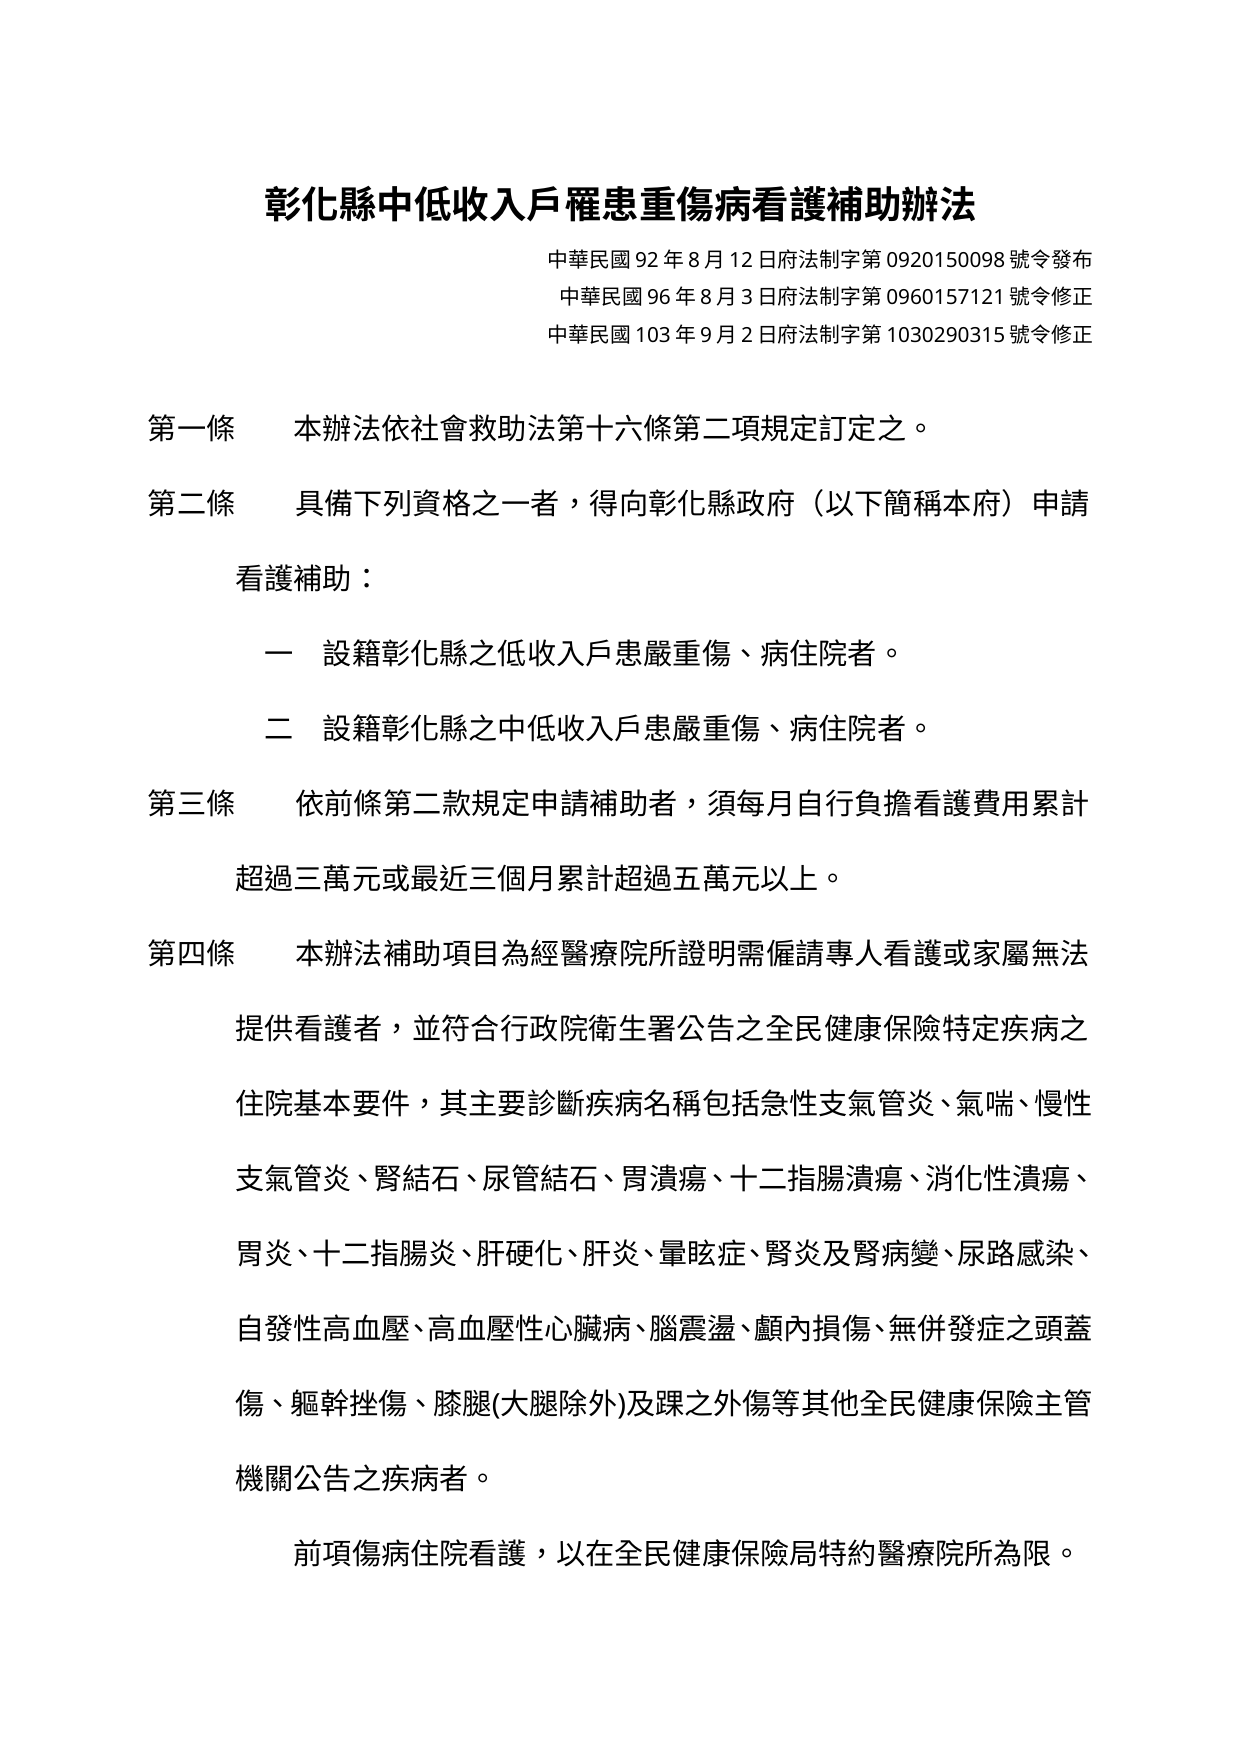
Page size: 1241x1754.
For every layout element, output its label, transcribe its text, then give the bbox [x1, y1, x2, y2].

text 中華民國103年9月2日府法制字第1030290315號令修正 [148, 314, 1092, 352]
text 彰化縣中低收入戶罹患重傷病看護補助辦法 [148, 164, 1092, 239]
text 二 設籍彰化縣之中低收入戶患嚴重傷、病住院者。 [148, 689, 1092, 764]
text 一 設籍彰化縣之低收入戶患嚴重傷、病住院者。 [148, 614, 1092, 689]
text 第一條 本辦法依社會救助法第十六條第二項規定訂定之。 [148, 389, 1092, 464]
text 第四條 本辦法補助項目為經醫療院所證明需僱請專人看護或家屬無法提供看護者，並符合行政院衛生署公告之全民健康保險特定疾病之住院基本要件，其主要診斷疾病名稱包括急性支氣管炎、氣喘、慢性支氣管炎、腎結石、尿管結石、胃潰瘍、十二指腸潰瘍、消化性潰瘍、胃炎、十二指腸炎、肝硬化、肝炎、暈眩症、腎炎及腎病變、尿路感染、自發性高血壓、高血壓性心臟病、腦震盪、顱內損傷、無併發症之頭蓋傷、軀幹挫傷、膝腿(大腿除外)及踝之外傷等其他全民健康保險主管機關公告之疾病者。 [148, 914, 1092, 1514]
text 前項傷病住院看護，以在全民健康保險局特約醫療院所為限。 [148, 1514, 1092, 1589]
text 中華民國96年8月3日府法制字第0960157121號令修正 [148, 277, 1092, 314]
text 第三條 依前條第二款規定申請補助者，須每月自行負擔看護費用累計超過三萬元或最近三個月累計超過五萬元以上。 [148, 764, 1092, 914]
text 第二條 具備下列資格之一者，得向彰化縣政府（以下簡稱本府）申請看護補助： [148, 464, 1092, 614]
text 中華民國92年8月12日府法制字第0920150098號令發布 [148, 239, 1092, 277]
